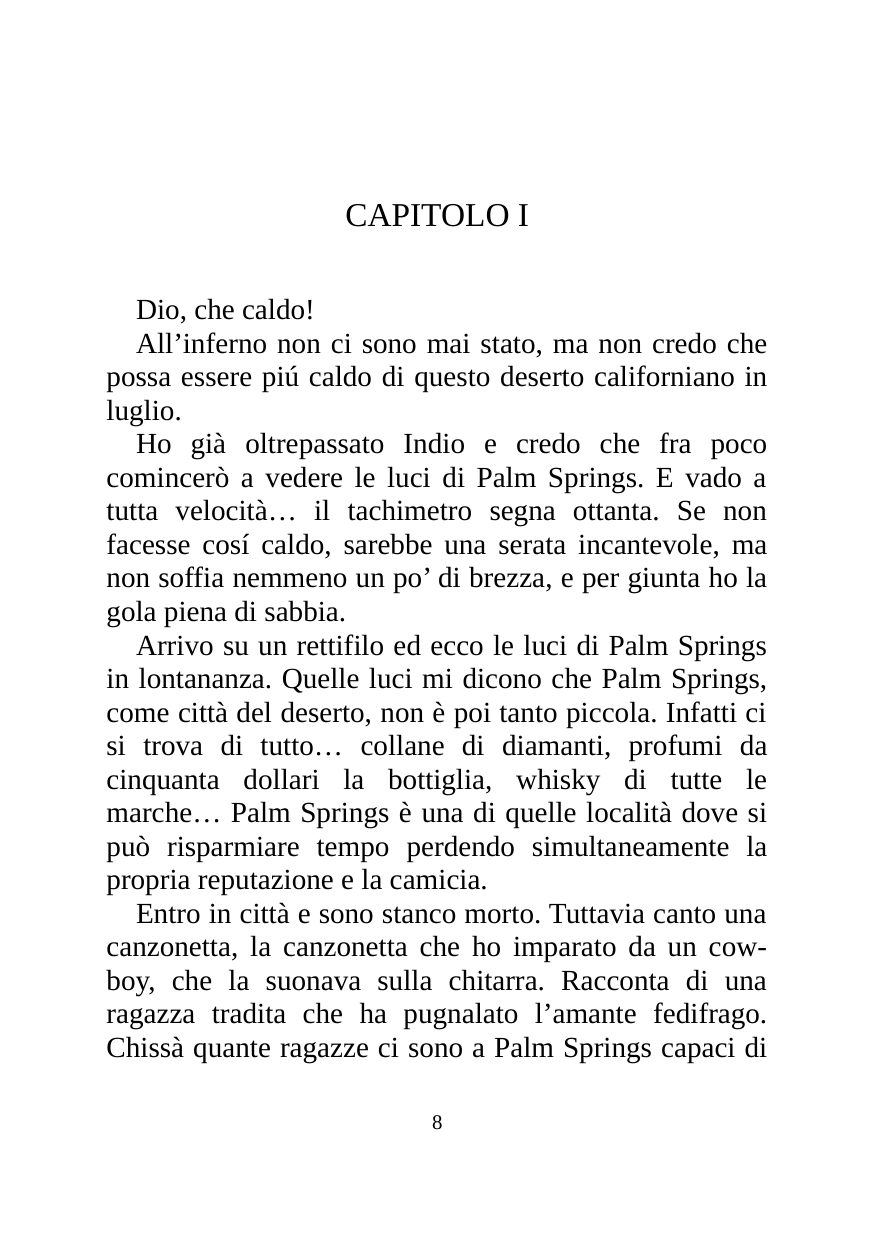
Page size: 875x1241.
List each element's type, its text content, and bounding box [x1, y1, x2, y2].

text All’inferno non ci sono mai stato, ma non credo che possa essere piú caldo di questo deserto californiano in luglio. [106, 326, 768, 426]
subtitle CAPITOLO I [106, 195, 768, 233]
text Entro in città e sono stanco morto. Tuttavia canto una canzonetta, la canzonetta che ho imparato da un cow-boy, che la suonava sulla chitarra. Racconta di una ragazza tradita che ha pugnalato l’amante fedifrago. Chissà quante ragazze ci sono a Palm Springs capaci di [106, 896, 768, 1064]
text Dio, che caldo! [106, 292, 768, 326]
text Ho già oltrepassato Indio e credo che fra poco comincerò a vedere le luci di Palm Springs. E vado a tutta velocità… il tachimetro segna ottanta. Se non facesse cosí caldo, sarebbe una serata incantevole, ma non soffia nemmeno un po’ di brezza, e per giunta ho la gola piena di sabbia. [106, 426, 768, 628]
text Arrivo su un rettifilo ed ecco le luci di Palm Springs in lontananza. Quelle luci mi dicono che Palm Springs, come città del deserto, non è poi tanto piccola. Infatti ci si trova di tutto… collane di diamanti, profumi da cinquanta dollari la bottiglia, whisky di tutte le marche… Palm Springs è una di quelle località dove si può risparmiare tempo perdendo simultaneamente la propria reputazione e la camicia. [106, 628, 768, 896]
